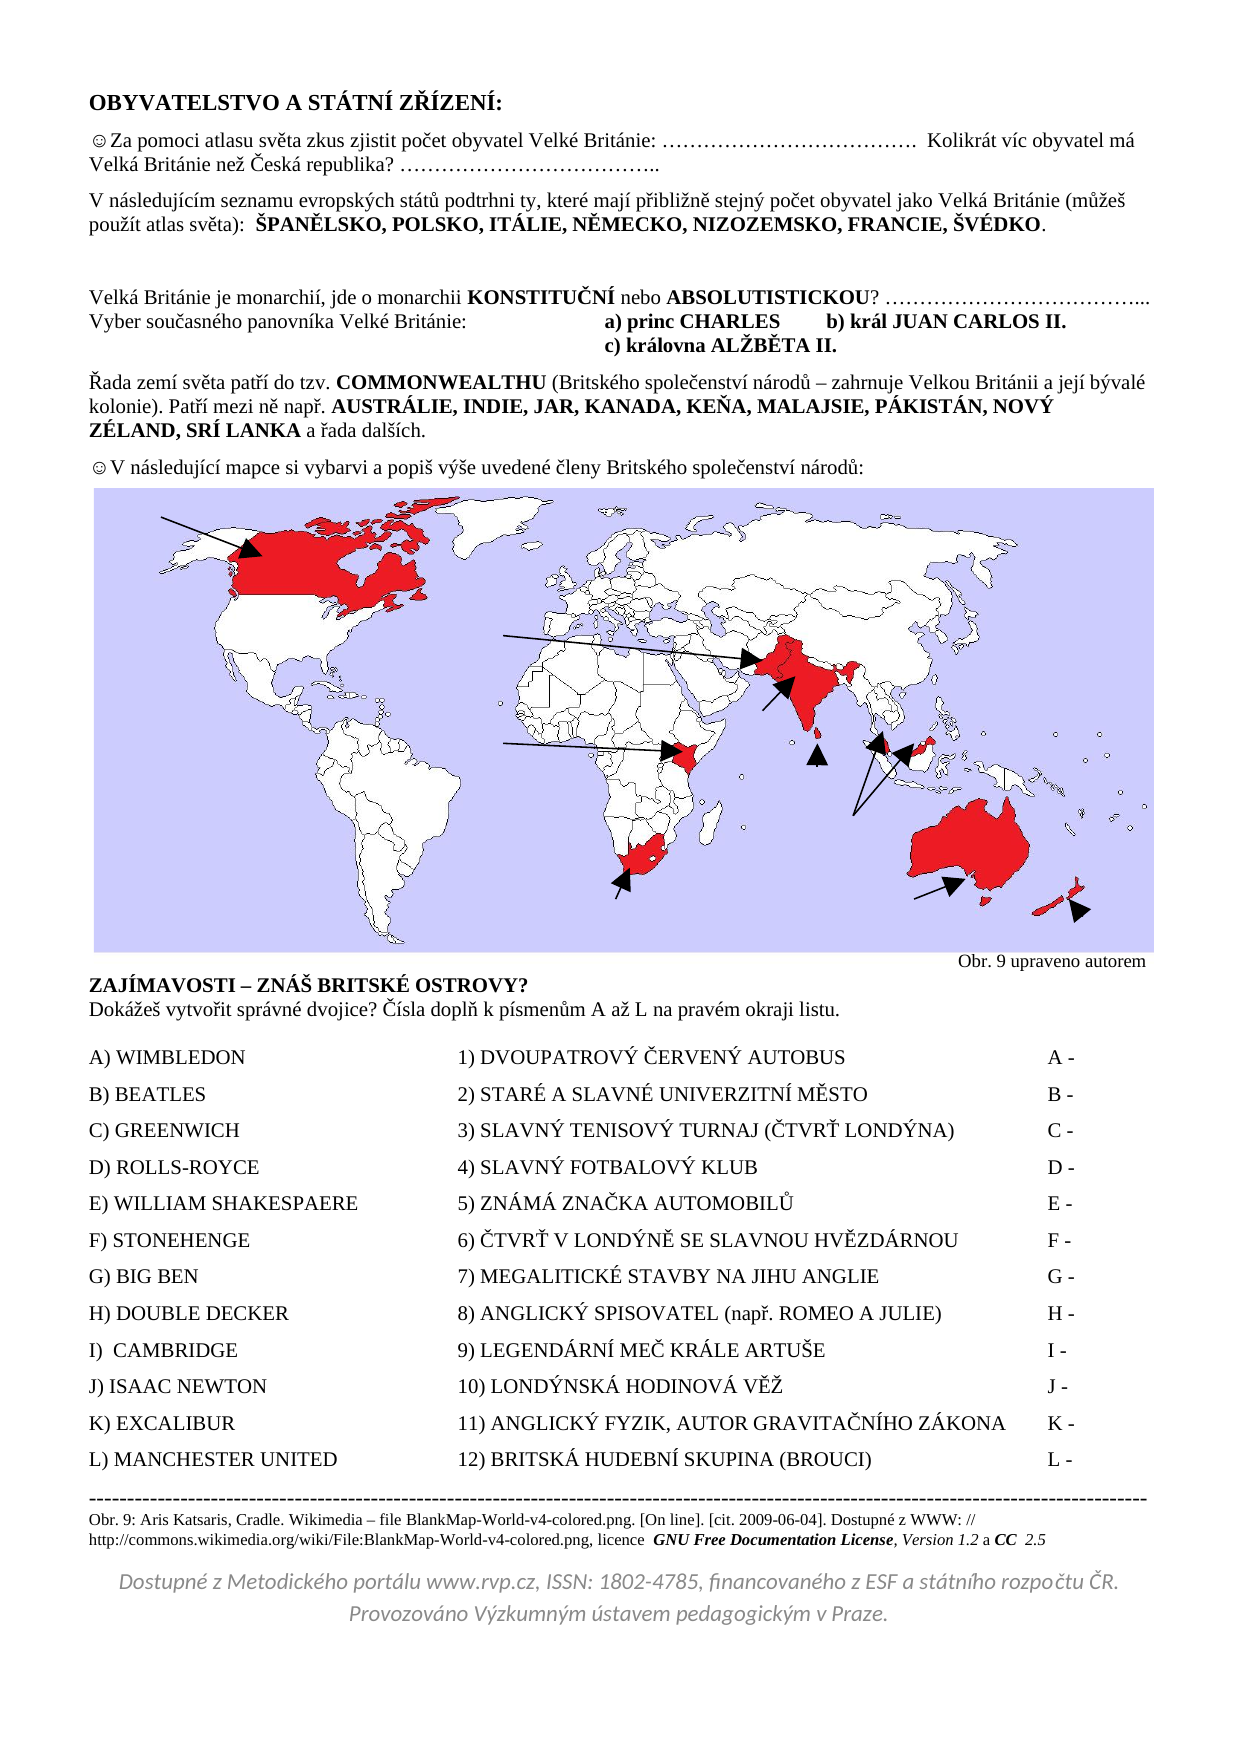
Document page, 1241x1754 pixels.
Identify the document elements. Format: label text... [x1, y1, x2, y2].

text E) WILLIAM SHAKESPAERE 5) ZNÁMÁ ZNAČKA AUTOMOBILŮ E - [89, 1191, 1151, 1215]
text F) STONEHENGE 6) ČTVRŤ V LONDÝNĚ SE SLAVNOU HVĚZDÁRNOU F - [89, 1228, 1151, 1252]
picture [93, 1003, 100, 1015]
text D) ROLLS-ROYCE 4) SLAVNÝ FOTBALOVÝ KLUB D - [89, 1155, 1151, 1179]
text OBYVATELSTVO A STÁTNÍ ZŘÍZENÍ: [89, 89, 1151, 115]
text G) BIG BEN 7) MEGALITICKÉ STAVBY NA JIHU ANGLIE G - [89, 1264, 1151, 1288]
text Obr. 9: Aris Katsaris, Cradle. Wikimedia – file BlankMap-World-v4-colored.png. [On line]. [cit. 2009-06-04]. Dostupné z WWW: // http://commons.wikimedia.org/wiki/File:BlankMap-World-v4-colored.png, licence GNU Free Documentation License, Version 1.2 a CC 2.5 [89, 1510, 1151, 1548]
text ☺V následující mapce si vybarvi a popiš výše uvedené členy Britského společenství národů: [89, 455, 1151, 479]
text K) EXCALIBUR 11) ANGLICKÝ FYZIK, AUTOR GRAVITAČNÍHO ZÁKONA K - [89, 1411, 1151, 1435]
text C) GREENWICH 3) SLAVNÝ TENISOVÝ TURNAJ (ČTVRŤ LONDÝNA) C - [89, 1118, 1151, 1142]
text H) DOUBLE DECKER 8) ANGLICKÝ SPISOVATEL (např. ROMEO A JULIE) H - [89, 1301, 1151, 1325]
text J) ISAAC NEWTON 10) LONDÝNSKÁ HODINOVÁ VĚŽ J - [89, 1374, 1151, 1398]
text V následujícím seznamu evropských států podtrhni ty, které mají přibližně stejný počet obyvatel jako Velká Británie (můžeš použít atlas světa): ŠPANĚLSKO, POLSKO, ITÁLIE, NĚMECKO, NIZOZEMSKO, FRANCIE, ŠVÉDKO. [89, 188, 1151, 236]
text ☺Za pomoci atlasu světa zkus zjistit počet obyvatel Velké Británie: ………………………………. Kolikrát víc obyvatel má Velká Británie než Česká republika? ……………………………….. [89, 127, 1151, 176]
text Velká Británie je monarchií, jde o monarchii KONSTITUČNÍ nebo ABSOLUTISTICKOU? ………………………………... [89, 285, 1151, 309]
text Vyber současného panovníka Velké Británie: a) princ CHARLES b) král JUAN CARLOS II. c) královna ALŽBĚTA II. [89, 309, 1151, 357]
text L) MANCHESTER UNITED 12) BRITSKÁ HUDEBNÍ SKUPINA (BROUCI) L - [89, 1447, 1151, 1471]
text B) BEATLES 2) STARÉ A SLAVNÉ UNIVERZITNÍ MĚSTO B - [89, 1082, 1151, 1106]
text Řada zemí světa patří do tzv. COMMONWEALTHU (Britského společenství národů – zahrnuje Velkou Británii a její bývalé kolonie). Patří mezi ně např. AUSTRÁLIE, INDIE, JAR, KANADA, KEŇA, MALAJSIE, PÁKISTÁN, NOVÝ ZÉLAND, SRÍ LANKA a řada dalších. [89, 370, 1151, 442]
text I) CAMBRIDGE 9) LEGENDÁRNÍ MEČ KRÁLE ARTUŠE I - [89, 1338, 1151, 1362]
text ------------------------------------------------------------------------------------------------------------------------------------------- [89, 1484, 1151, 1510]
picture [93, 488, 1154, 1082]
